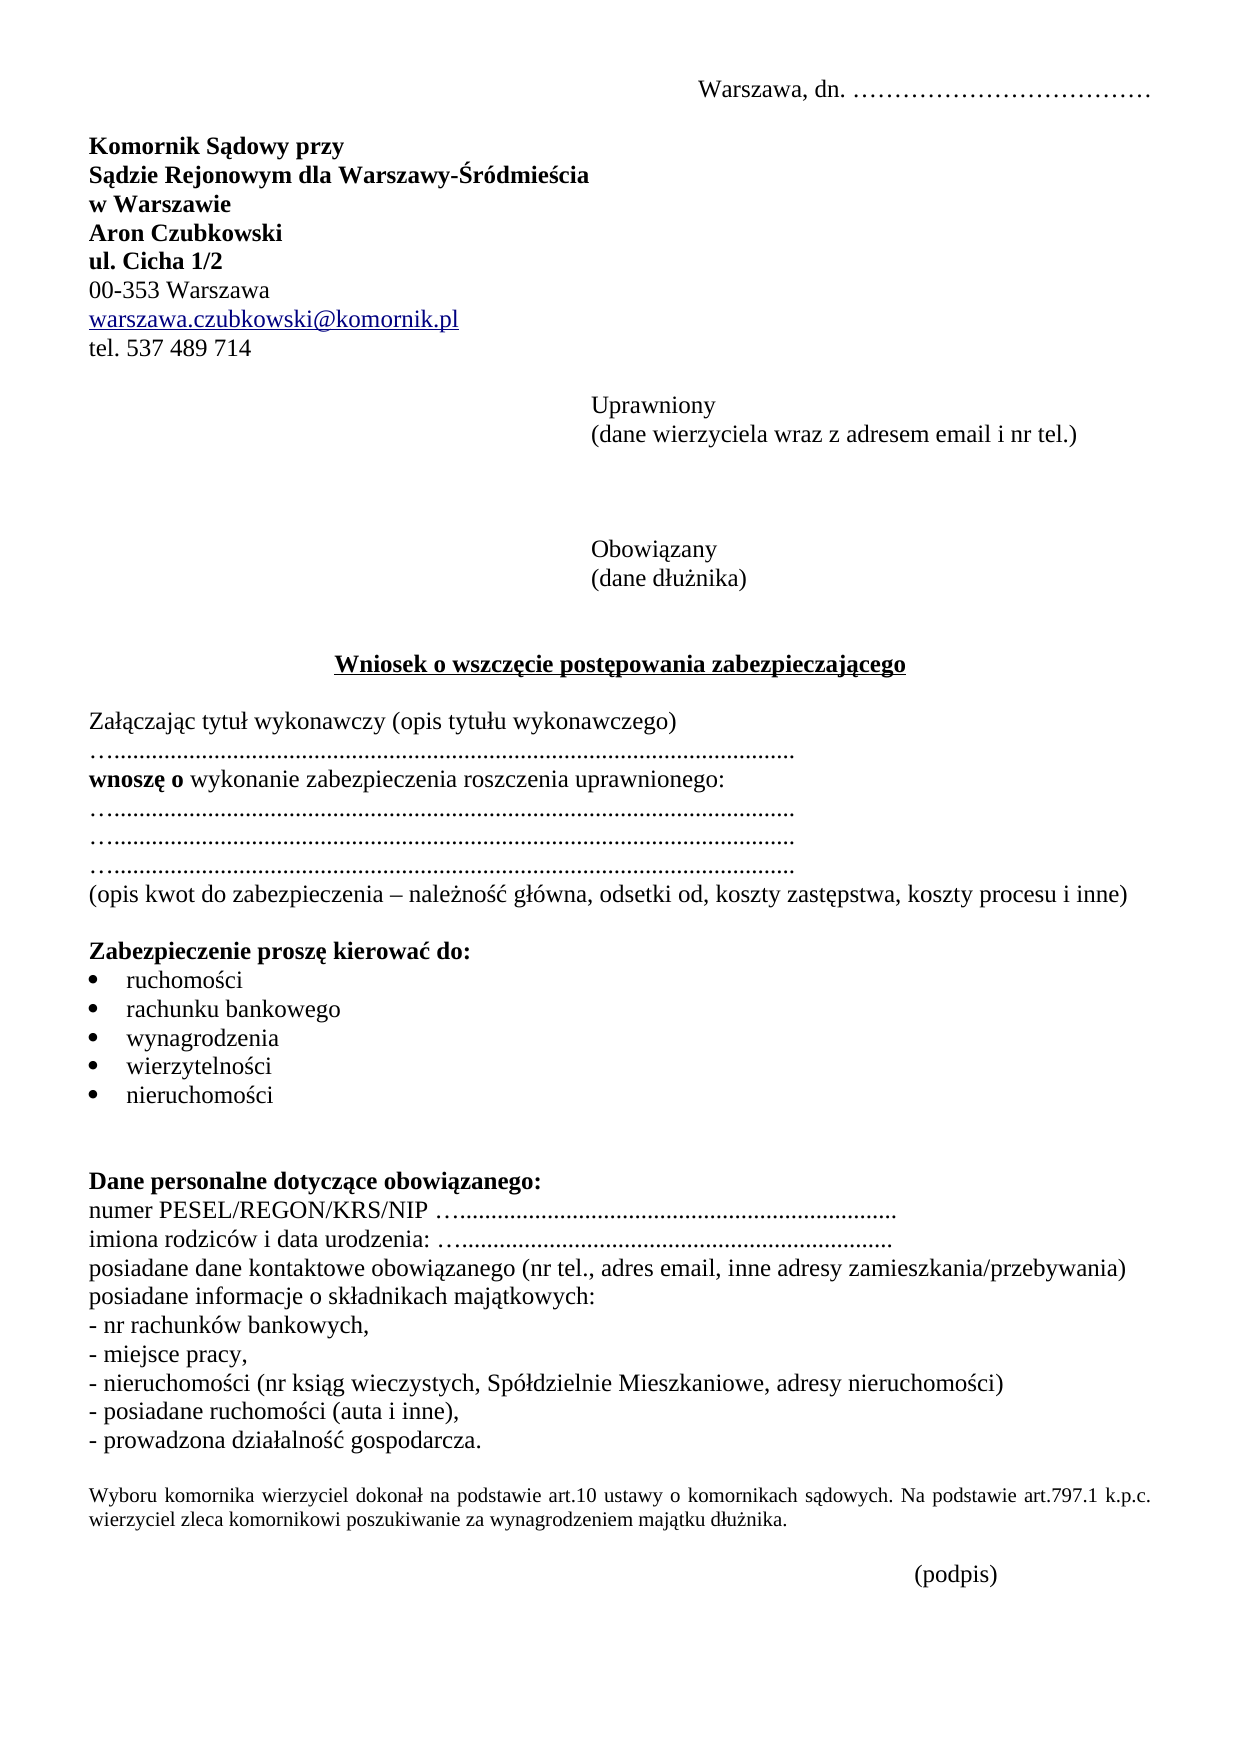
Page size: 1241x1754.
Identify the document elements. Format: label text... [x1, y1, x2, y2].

text - posiadane ruchomości (auta i inne), [89, 1396, 1152, 1425]
text 00-353 Warszawa [89, 275, 1152, 304]
text …............................................................................................................. [89, 821, 1152, 850]
text (podpis) [89, 1559, 1152, 1588]
text Wniosek o wszczęcie postępowania zabezpieczającego [89, 649, 1152, 678]
text w Warszawie [89, 189, 1152, 218]
list nieruchomości [89, 1080, 1152, 1109]
text posiadane dane kontaktowe obowiązanego (nr tel., adres email, inne adresy zamieszkania/przebywania) [89, 1253, 1152, 1281]
text wnoszę o wykonanie zabezpieczenia roszczenia uprawnionego: [89, 764, 1152, 793]
text tel. 537 489 714 [89, 333, 1152, 361]
text ul. Cicha 1/2 [89, 246, 1152, 275]
list rachunku bankowego [89, 994, 1152, 1023]
text Aron Czubkowski [89, 218, 1152, 246]
text - prowadzona działalność gospodarcza. [89, 1425, 1152, 1454]
text warszawa.czubkowski@komornik.pl [89, 304, 1152, 333]
text - miejsce pracy, [89, 1339, 1152, 1368]
text numer PESEL/REGON/KRS/NIP …...................................................................... [89, 1195, 1152, 1224]
text Zabezpieczenie proszę kierować do: [89, 936, 1152, 965]
text Wyboru komornika wierzyciel dokonał na podstawie art.10 ustawy o komornikach sądowych. Na podstawie art.797.1 k.p.c. wierzyciel zleca komornikowi poszukiwanie za wynagrodzeniem majątku dłużnika. [89, 1483, 1152, 1531]
text Załączając tytuł wykonawczy (opis tytułu wykonawczego) [89, 706, 1152, 735]
text Uprawniony [89, 390, 1152, 419]
text …............................................................................................................. [89, 735, 1152, 764]
text …............................................................................................................. [89, 793, 1152, 821]
text (dane dłużnika) [89, 563, 1152, 591]
list wynagrodzenia [89, 1023, 1152, 1051]
text Obowiązany [89, 534, 1152, 563]
text (opis kwot do zabezpieczenia – należność główna, odsetki od, koszty zastępstwa, koszty procesu i inne) [89, 879, 1152, 908]
text Warszawa, dn. ……………………………… [89, 74, 1152, 103]
text Dane personalne dotyczące obowiązanego: [89, 1166, 1152, 1195]
text …............................................................................................................. [89, 850, 1152, 879]
text Komornik Sądowy przy [89, 131, 1152, 160]
list ruchomości [89, 965, 1152, 994]
text (dane wierzyciela wraz z adresem email i nr tel.) [89, 419, 1152, 448]
text imiona rodziców i data urodzenia: …..................................................................... [89, 1224, 1152, 1253]
text posiadane informacje o składnikach majątkowych: [89, 1281, 1152, 1310]
text - nieruchomości (nr ksiąg wieczystych, Spółdzielnie Mieszkaniowe, adresy nieruchomości) [89, 1368, 1152, 1396]
text Sądzie Rejonowym dla Warszawy-Śródmieścia [89, 160, 1152, 189]
list wierzytelności [89, 1051, 1152, 1080]
text - nr rachunków bankowych, [89, 1310, 1152, 1339]
